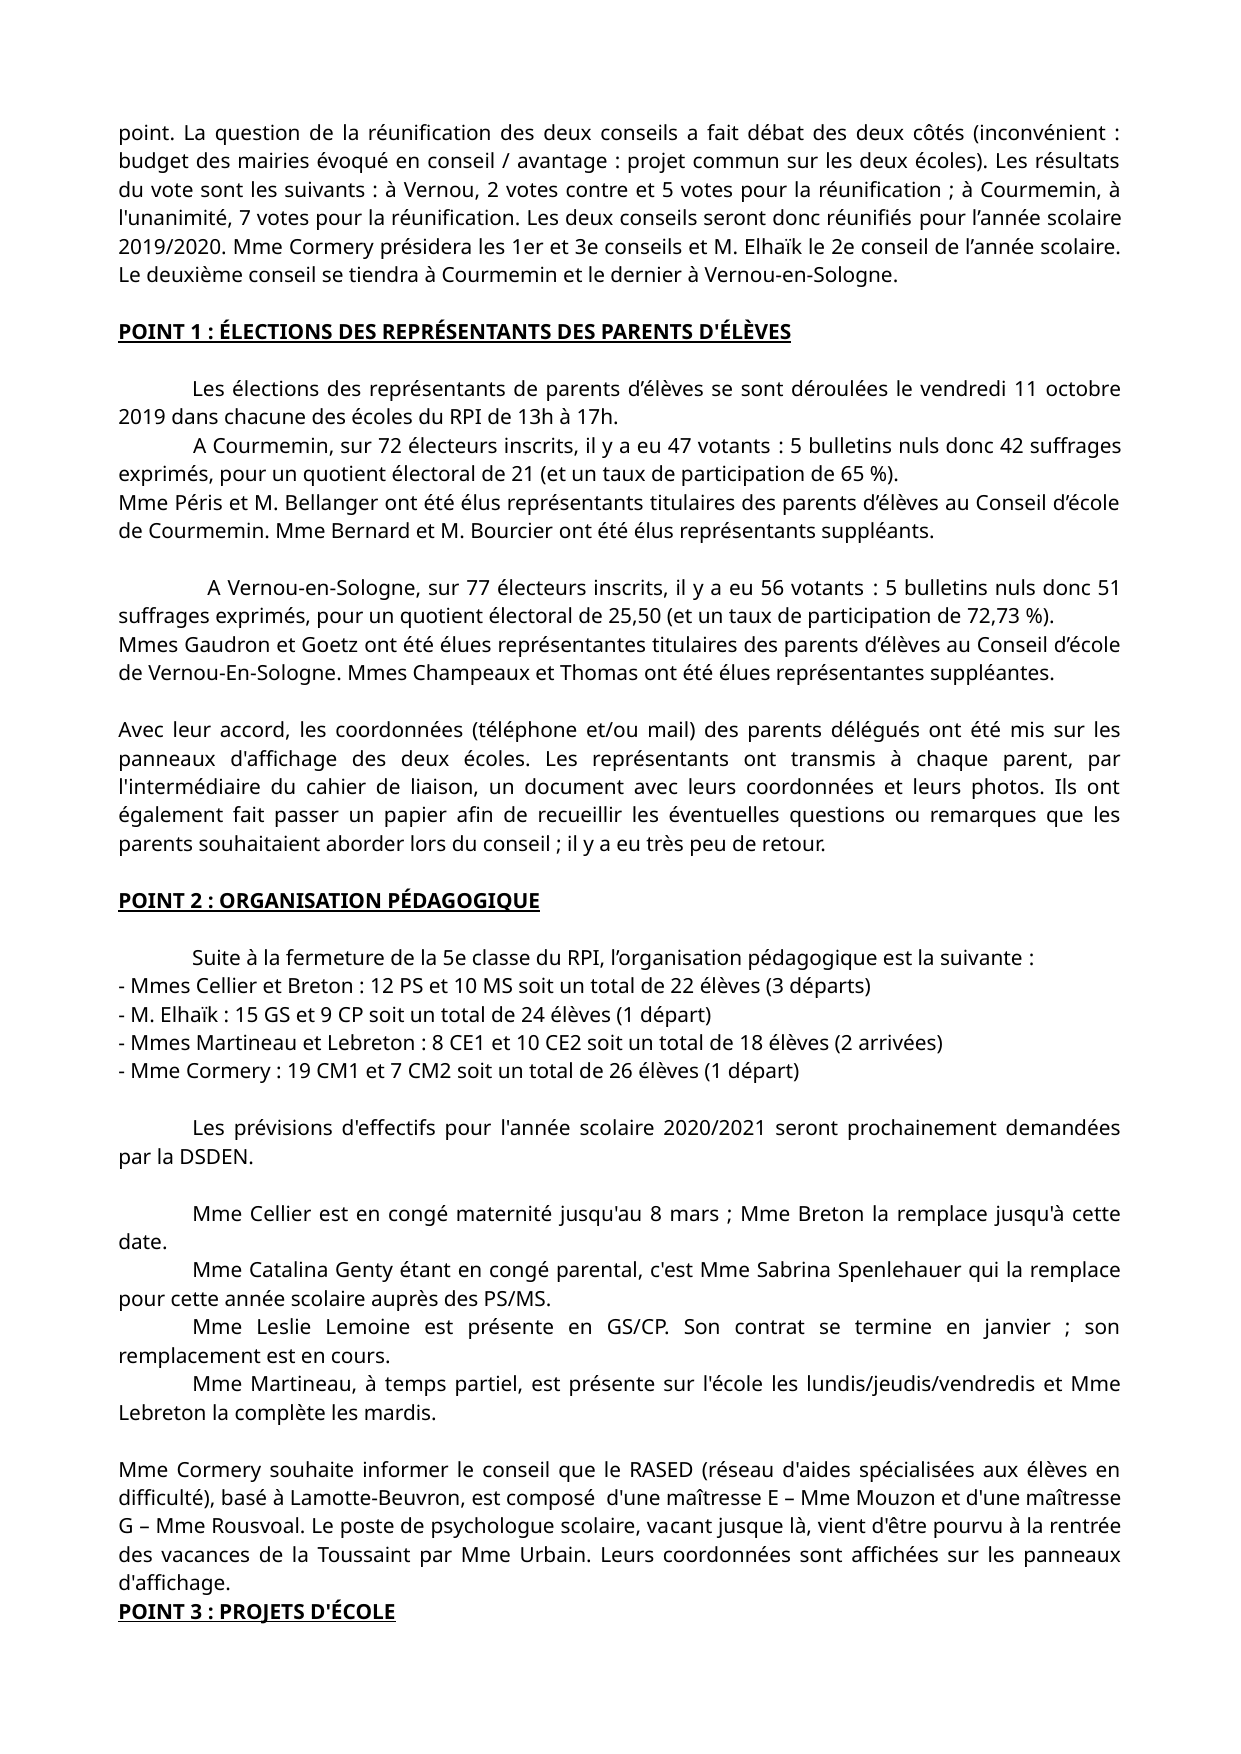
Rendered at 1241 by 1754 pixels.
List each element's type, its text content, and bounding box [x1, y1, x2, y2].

text - M. Elhaïk : 15 GS et 9 CP soit un total de 24 élèves (1 départ) [118, 1000, 1122, 1028]
text A Courmemin, sur 72 électeurs inscrits, il y a eu 47 votants : 5 bulletins nuls donc 42 suffrages exprimés, pour un quotient électoral de 21 (et un taux de participation de 65 %). [118, 431, 1122, 488]
text Mme Catalina Genty étant en congé parental, c'est Mme Sabrina Spenlehauer qui la remplace pour cette année scolaire auprès des PS/MS. [118, 1256, 1122, 1312]
text - Mmes Cellier et Breton : 12 PS et 10 MS soit un total de 22 élèves (3 départs) [118, 971, 1122, 1000]
text Mme Cormery souhaite informer le conseil que le RASED (réseau d'aides spécialisées aux élèves en difficulté), basé à Lamotte-Beuvron, est composé d'une maîtresse E – Mme Mouzon et d'une maîtresse G – Mme Rousvoal. Le poste de psychologue scolaire, vacant jusque là, vient d'être pourvu à la rentrée des vacances de la Toussaint par Mme Urbain. Leurs coordonnées sont affichées sur les panneaux d'affichage. [118, 1455, 1122, 1597]
text Les élections des représentants de parents d’élèves se sont déroulées le vendredi 11 octobre 2019 dans chacune des écoles du RPI de 13h à 17h. [118, 374, 1122, 431]
text Les prévisions d'effectifs pour l'année scolaire 2020/2021 seront prochainement demandées par la DSDEN. [118, 1113, 1122, 1170]
text Avec leur accord, les coordonnées (téléphone et/ou mail) des parents délégués ont été mis sur les panneaux d'affichage des deux écoles. Les représentants ont transmis à chaque parent, par l'intermédiaire du cahier de liaison, un document avec leurs coordonnées et leurs photos. Ils ont également fait passer un papier afin de recueillir les éventuelles questions ou remarques que les parents souhaitaient aborder lors du conseil ; il y a eu très peu de retour. [118, 715, 1122, 857]
text Mme Martineau, à temps partiel, est présente sur l'école les lundis/jeudis/vendredis et Mme Lebreton la complète les mardis. [118, 1369, 1122, 1426]
text A Vernou-en-Sologne, sur 77 électeurs inscrits, il y a eu 56 votants : 5 bulletins nuls donc 51 suffrages exprimés, pour un quotient électoral de 25,50 (et un taux de participation de 72,73 %). [118, 573, 1122, 630]
text POINT 3 : PROJETS D'ÉCOLE [118, 1597, 1122, 1625]
text Mme Cellier est en congé maternité jusqu'au 8 mars ; Mme Breton la remplace jusqu'à cette date. [118, 1199, 1122, 1256]
text Suite à la fermeture de la 5e classe du RPI, l’organisation pédagogique est la suivante : [118, 943, 1122, 971]
text POINT 1 : ÉLECTIONS DES REPRÉSENTANTS DES PARENTS D'ÉLÈVES [118, 317, 1122, 346]
text Mmes Gaudron et Goetz ont été élues représentantes titulaires des parents d’élèves au Conseil d’école de Vernou-En-Sologne. Mmes Champeaux et Thomas ont été élues représentantes suppléantes. [118, 630, 1122, 687]
text Mme Péris et M. Bellanger ont été élus représentants titulaires des parents d’élèves au Conseil d’école de Courmemin. Mme Bernard et M. Bourcier ont été élus représentants suppléants. [118, 488, 1122, 545]
text - Mme Cormery : 19 CM1 et 7 CM2 soit un total de 26 élèves (1 départ) [118, 1057, 1122, 1085]
text Mme Leslie Lemoine est présente en GS/CP. Son contrat se termine en janvier ; son remplacement est en cours. [118, 1312, 1122, 1369]
text POINT 2 : ORGANISATION PÉDAGOGIQUE [118, 886, 1122, 914]
text - Mmes Martineau et Lebreton : 8 CE1 et 10 CE2 soit un total de 18 élèves (2 arrivées) [118, 1028, 1122, 1057]
text point. La question de la réunification des deux conseils a fait débat des deux côtés (inconvénient : budget des mairies évoqué en conseil / avantage : projet commun sur les deux écoles). Les résultats du vote sont les suivants : à Vernou, 2 votes contre et 5 votes pour la réunification ; à Courmemin, à l'unanimité, 7 votes pour la réunification. Les deux conseils seront donc réunifiés pour l’année scolaire 2019/2020. Mme Cormery présidera les 1er et 3e conseils et M. Elhaïk le 2e conseil de l’année scolaire. Le deuxième conseil se tiendra à Courmemin et le dernier à Vernou-en-Sologne. [118, 118, 1122, 289]
